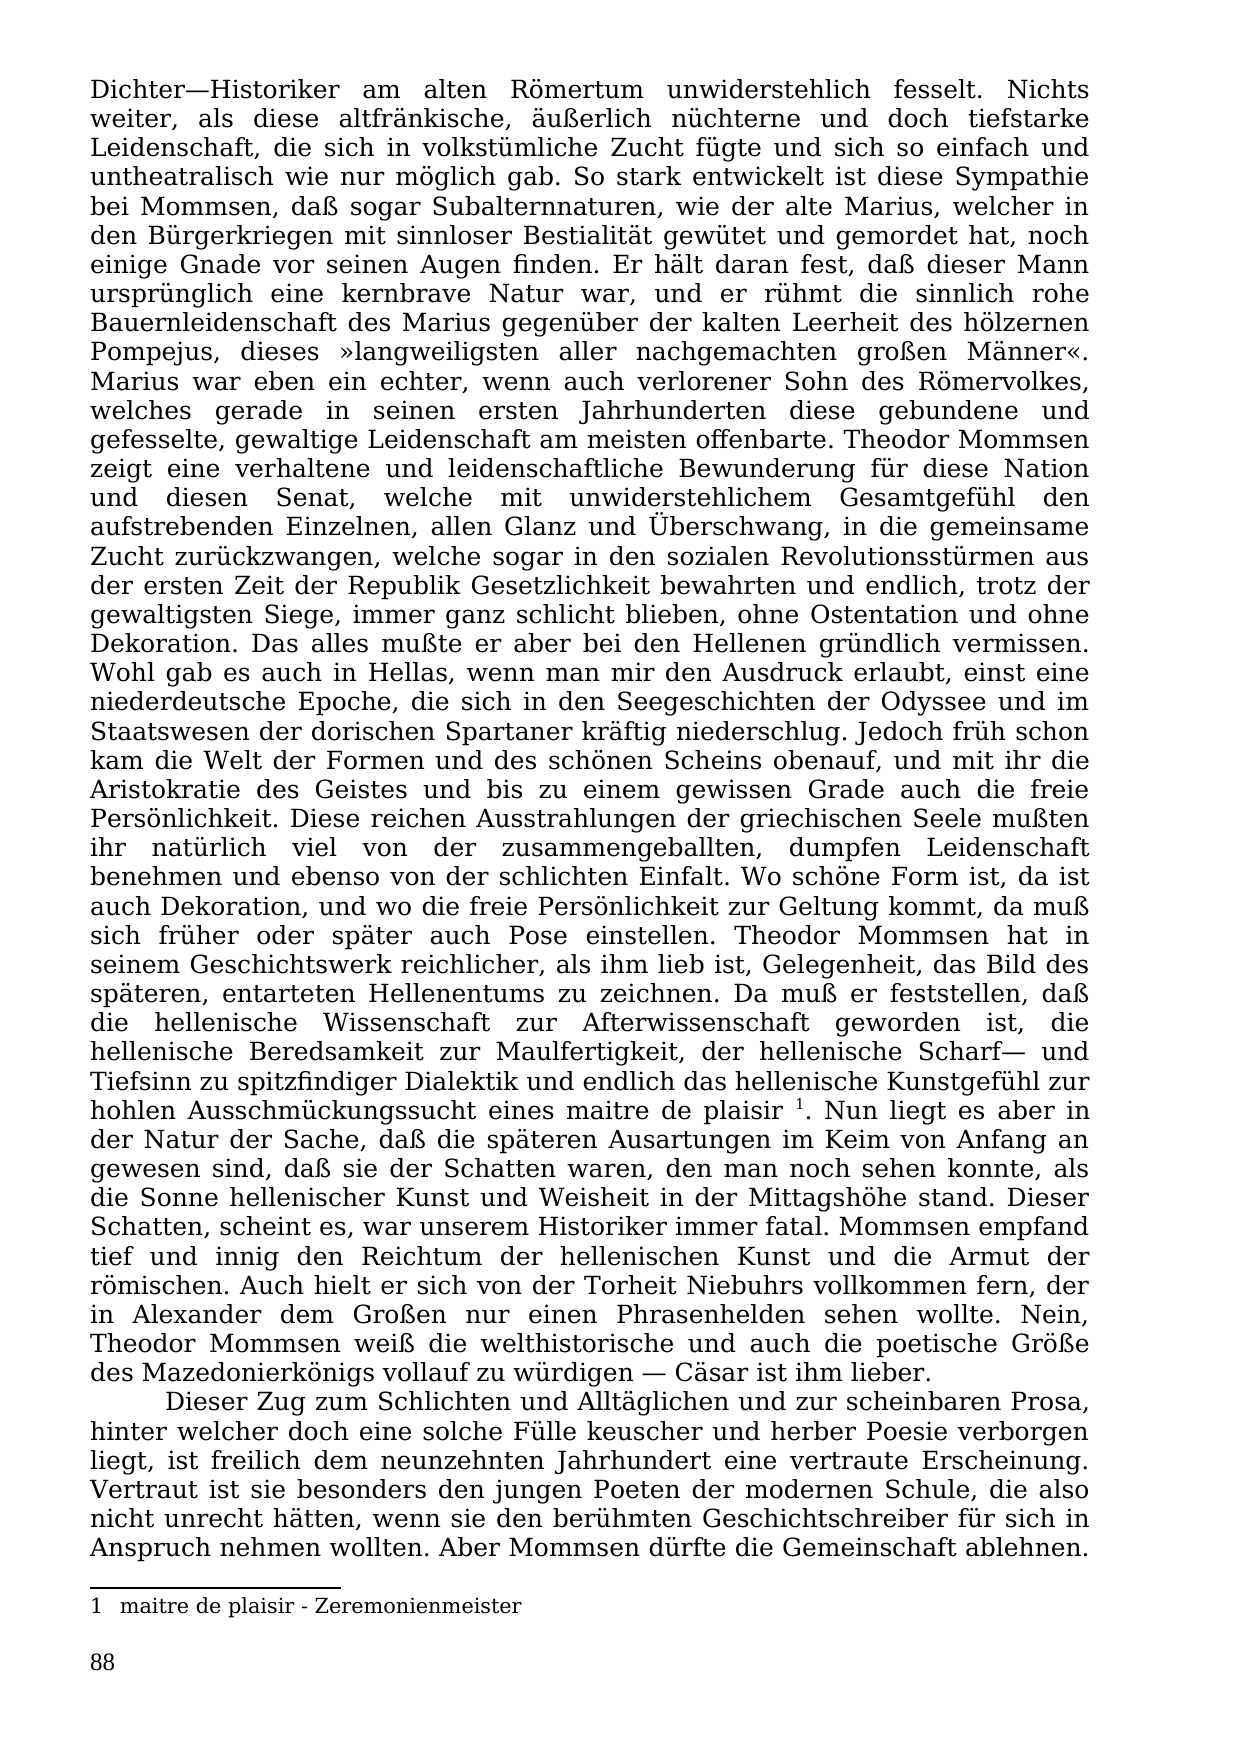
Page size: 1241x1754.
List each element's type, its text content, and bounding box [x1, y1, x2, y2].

text maitre de plaisir - Zeremonienmeister [90, 1594, 1091, 1618]
text Dieser Zug zum Schlichten und Alltäglichen und zur scheinbaren Prosa, hinter welcher doch eine solche Fülle keuscher und herber Poesie verborgen liegt, ist freilich dem neunzehnten Jahrhundert eine vertraute Erscheinung. Vertraut ist sie besonders den jungen Poeten der modernen Schule, die also nicht unrecht hätten, wenn sie den berühmten Geschichtschreiber für sich in Anspruch nehmen wollten. Aber Mommsen dürfte die Gemeinschaft ablehnen. [90, 1387, 1091, 1562]
text Dichter—Historiker am alten Römertum unwiderstehlich fesselt. Nichts weiter, als diese altfränkische, äußerlich nüchterne und doch tiefstarke Leidenschaft, die sich in volkstümliche Zucht fügte und sich so einfach und untheatralisch wie nur möglich gab. So stark entwickelt ist diese Sympathie bei Mommsen, daß sogar Subalternnaturen, wie der alte Marius, welcher in den Bürgerkriegen mit sinnloser Bestialität gewütet und gemordet hat, noch einige Gnade vor seinen Augen finden. Er hält daran fest, daß dieser Mann ursprünglich eine kernbrave Natur war, und er rühmt die sinnlich rohe Bauernleidenschaft des Marius gegenüber der kalten Leerheit des hölzernen Pompejus, dieses »langweiligsten aller nachgemachten großen Männer«. Marius war eben ein echter, wenn auch verlorener Sohn des Römervolkes, welches gerade in seinen ersten Jahrhunderten diese gebundene und gefesselte, gewaltige Leidenschaft am meisten offenbarte. Theodor Mommsen zeigt eine verhaltene und leidenschaftliche Bewunderung für diese Nation und diesen Senat, welche mit unwiderstehlichem Gesamtgefühl den aufstrebenden Einzelnen, allen Glanz und Überschwang, in die gemeinsame Zucht zurückzwangen, welche sogar in den sozialen Revolutionsstürmen aus der ersten Zeit der Republik Gesetzlichkeit bewahrten und endlich, trotz der gewaltigsten Siege, immer ganz schlicht blieben, ohne Ostentation und ohne Dekoration. Das alles mußte er aber bei den Hellenen gründlich vermissen. Wohl gab es auch in Hellas, wenn man mir den Ausdruck erlaubt, einst eine niederdeutsche Epoche, die sich in den Seegeschichten der Odyssee und im Staatswesen der dorischen Spartaner kräftig niederschlug. Jedoch früh schon kam die Welt der Formen und des schönen Scheins obenauf, und mit ihr die Aristokratie des Geistes und bis zu einem gewissen Grade auch die freie Persönlichkeit. Diese reichen Ausstrahlungen der griechischen Seele mußten ihr natürlich viel von der zusammengeballten, dumpfen Leidenschaft benehmen und ebenso von der schlichten Einfalt. Wo schöne Form ist, da ist auch Dekoration, und wo die freie Persönlichkeit zur Geltung kommt, da muß sich früher oder später auch Pose einstellen. Theodor Mommsen hat in seinem Geschichtswerk reichlicher, als ihm lieb ist, Gelegenheit, das Bild des späteren, entarteten Hellenentums zu zeichnen. Da muß er feststellen, daß die hellenische Wissenschaft zur Afterwissenschaft geworden ist, die hellenische Beredsamkeit zur Maulfertigkeit, der hellenische Scharf— und Tiefsinn zu spitzfindiger Dialektik und endlich das hellenische Kunstgefühl zur hohlen Ausschmückungssucht eines maitre de plaisir . Nun liegt es aber in der Natur der Sache, daß die späteren Ausartungen im Keim von Anfang an gewesen sind, daß sie der Schatten waren, den man noch sehen konnte, als die Sonne hellenischer Kunst und Weisheit in der Mittagshöhe stand. Dieser Schatten, scheint es, war unserem Historiker immer fatal. Mommsen empfand tief und innig den Reichtum der hellenischen Kunst und die Armut der römischen. Auch hielt er sich von der Torheit Niebuhrs vollkommen fern, der in Alexander dem Großen nur einen Phrasenhelden sehen wollte. Nein, Theodor Mommsen weiß die welthistorische und auch die poetische Größe des Mazedonierkönigs vollauf zu würdigen — Cäsar ist ihm lieber. [90, 75, 1091, 1387]
